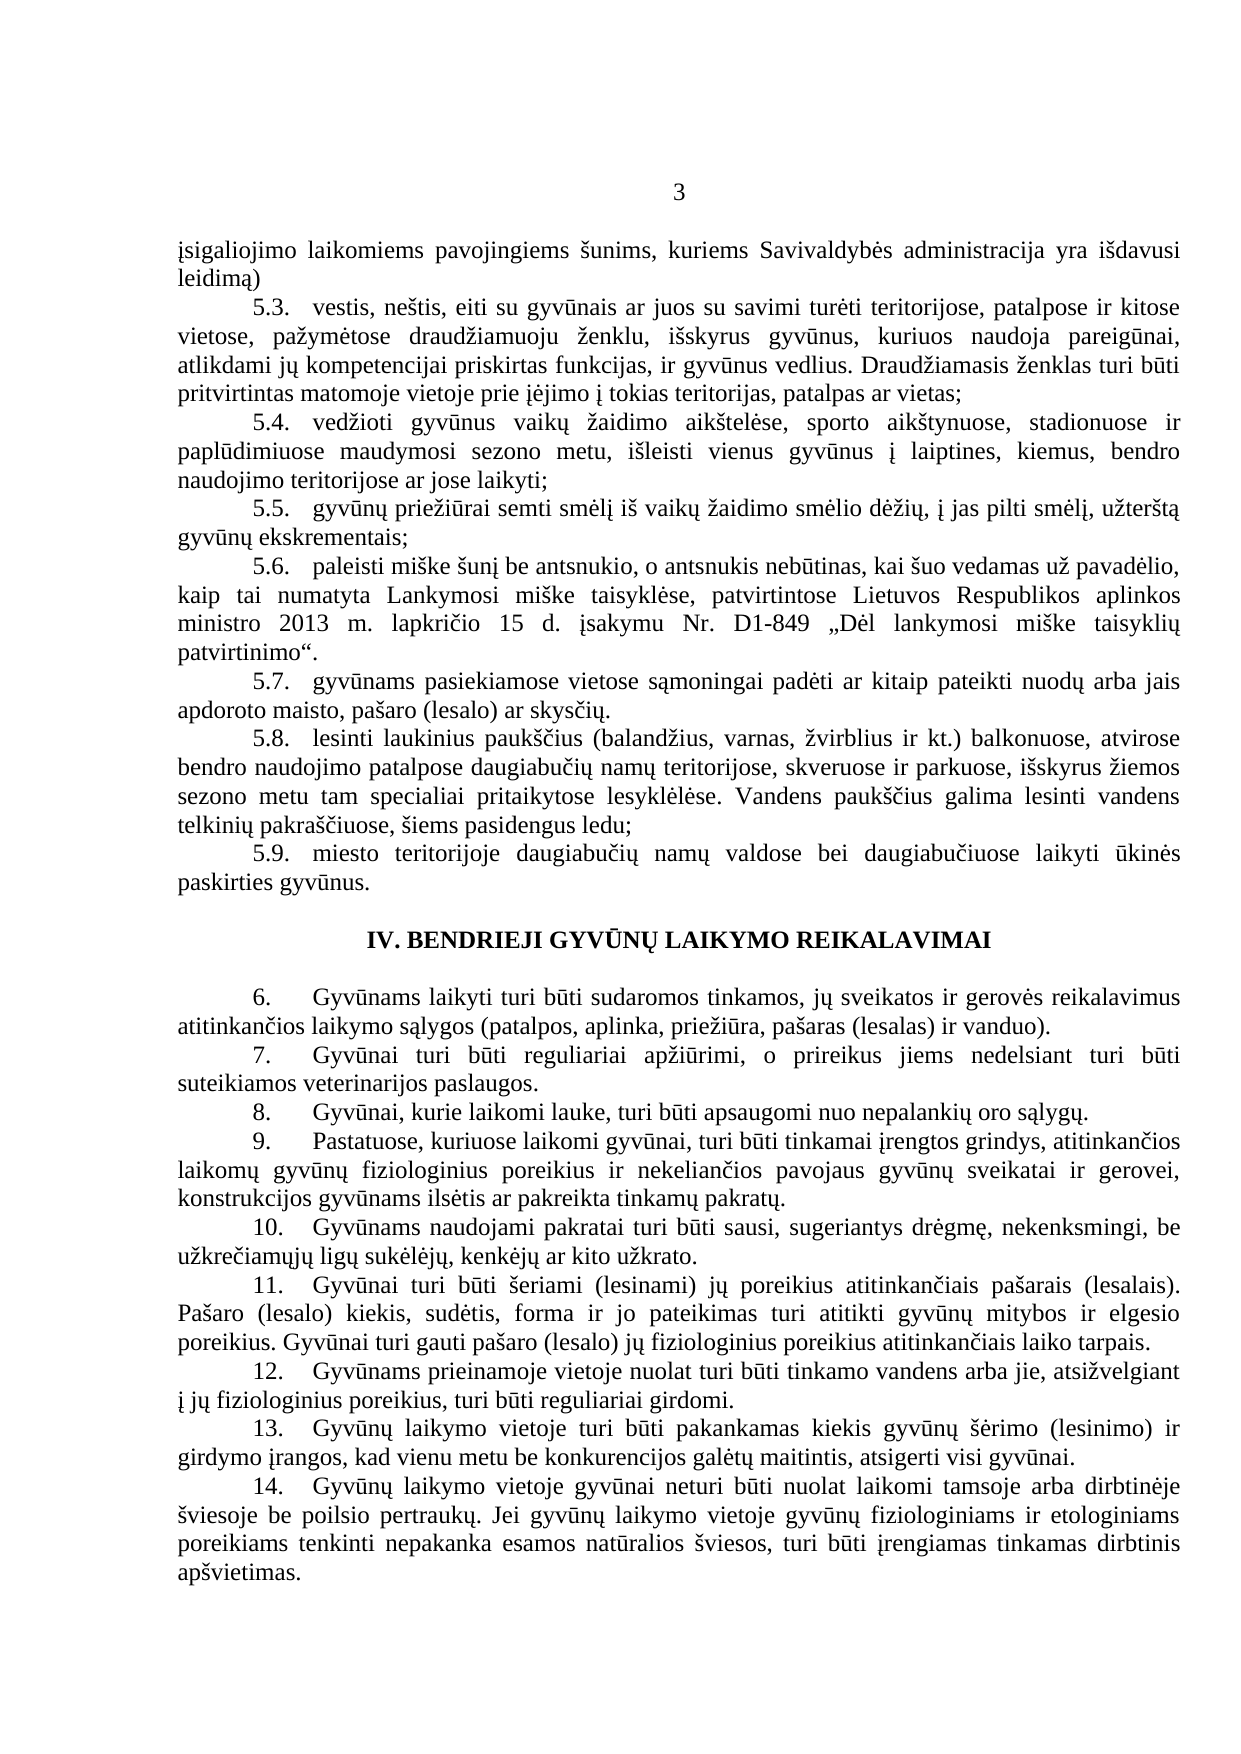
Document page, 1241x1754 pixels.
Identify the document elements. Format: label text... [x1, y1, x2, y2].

text 14. Gyvūnų laikymo vietoje gyvūnai neturi būti nuolat laikomi tamsoje arba dirbtinėje šviesoje be poilsio pertraukų. Jei gyvūnų laikymo vietoje gyvūnų fiziologiniams ir etologiniams poreikiams tenkinti nepakanka esamos natūralios šviesos, turi būti įrengiamas tinkamas dirbtinis apšvietimas. [177, 1471, 1181, 1586]
text 6. Gyvūnams laikyti turi būti sudaromos tinkamos, jų sveikatos ir gerovės reikalavimus atitinkančios laikymo sąlygos (patalpos, aplinka, priežiūra, pašaras (lesalas) ir vanduo). [177, 982, 1181, 1040]
text 10. Gyvūnams naudojami pakratai turi būti sausi, sugeriantys drėgmę, nekenksmingi, be užkrečiamųjų ligų sukėlėjų, kenkėjų ar kito užkrato. [177, 1212, 1181, 1270]
text 13. Gyvūnų laikymo vietoje turi būti pakankamas kiekis gyvūnų šėrimo (lesinimo) ir girdymo įrangos, kad vienu metu be konkurencijos galėtų maitintis, atsigerti visi gyvūnai. [177, 1413, 1181, 1471]
text 8. Gyvūnai, kurie laikomi lauke, turi būti apsaugomi nuo nepalankių oro sąlygų. [177, 1097, 1181, 1126]
text 5.4. vedžioti gyvūnus vaikų žaidimo aikštelėse, sporto aikštynuose, stadionuose ir paplūdimiuose maudymosi sezono metu, išleisti vienus gyvūnus į laiptines, kiemus, bendro naudojimo teritorijose ar jose laikyti; [177, 407, 1181, 493]
text 12. Gyvūnams prieinamoje vietoje nuolat turi būti tinkamo vandens arba jie, atsižvelgiant į jų fiziologinius poreikius, turi būti reguliariai girdomi. [177, 1356, 1181, 1413]
text 5.6. paleisti miške šunį be antsnukio, o antsnukis nebūtinas, kai šuo vedamas už pavadėlio, kaip tai numatyta Lankymosi miške taisyklėse, patvirtintose Lietuvos Respublikos aplinkos ministro 2013 m. lapkričio 15 d. įsakymu Nr. D1-849 „Dėl lankymosi miške taisyklių patvirtinimo“. [177, 551, 1181, 666]
text 11. Gyvūnai turi būti šeriami (lesinami) jų poreikius atitinkančiais pašarais (lesalais). Pašaro (lesalo) kiekis, sudėtis, forma ir jo pateikimas turi atitikti gyvūnų mitybos ir elgesio poreikius. Gyvūnai turi gauti pašaro (lesalo) jų fiziologinius poreikius atitinkančiais laiko tarpais. [177, 1270, 1181, 1356]
text 5.5. gyvūnų priežiūrai semti smėlį iš vaikų žaidimo smėlio dėžių, į jas pilti smėlį, užterštą gyvūnų ekskrementais; [177, 493, 1181, 551]
text 5.9. miesto teritorijoje daugiabučių namų valdose bei daugiabučiuose laikyti ūkinės paskirties gyvūnus. [177, 838, 1181, 896]
text įsigaliojimo laikomiems pavojingiems šunims, kuriems Savivaldybės administracija yra išdavusi leidimą) [177, 235, 1181, 292]
text IV. BENDRIEJI GYVŪNŲ LAIKYMO REIKALAVIMAI [177, 925, 1181, 953]
text 9. Pastatuose, kuriuose laikomi gyvūnai, turi būti tinkamai įrengtos grindys, atitinkančios laikomų gyvūnų fiziologinius poreikius ir nekeliančios pavojaus gyvūnų sveikatai ir gerovei, konstrukcijos gyvūnams ilsėtis ar pakreikta tinkamų pakratų. [177, 1126, 1181, 1212]
text 5.3. vestis, neštis, eiti su gyvūnais ar juos su savimi turėti teritorijose, patalpose ir kitose vietose, pažymėtose draudžiamuoju ženklu, išskyrus gyvūnus, kuriuos naudoja pareigūnai, atlikdami jų kompetencijai priskirtas funkcijas, ir gyvūnus vedlius. Draudžiamasis ženklas turi būti pritvirtintas matomoje vietoje prie įėjimo į tokias teritorijas, patalpas ar vietas; [177, 292, 1181, 407]
text 5.8. lesinti laukinius paukščius (balandžius, varnas, žvirblius ir kt.) balkonuose, atvirose bendro naudojimo patalpose daugiabučių namų teritorijose, skveruose ir parkuose, išskyrus žiemos sezono metu tam specialiai pritaikytose lesyklėlėse. Vandens paukščius galima lesinti vandens telkinių pakraščiuose, šiems pasidengus ledu; [177, 723, 1181, 838]
text 7. Gyvūnai turi būti reguliariai apžiūrimi, o prireikus jiems nedelsiant turi būti suteikiamos veterinarijos paslaugos. [177, 1040, 1181, 1097]
text 5.7. gyvūnams pasiekiamose vietose sąmoningai padėti ar kitaip pateikti nuodų arba jais apdoroto maisto, pašaro (lesalo) ar skysčių. [177, 666, 1181, 723]
